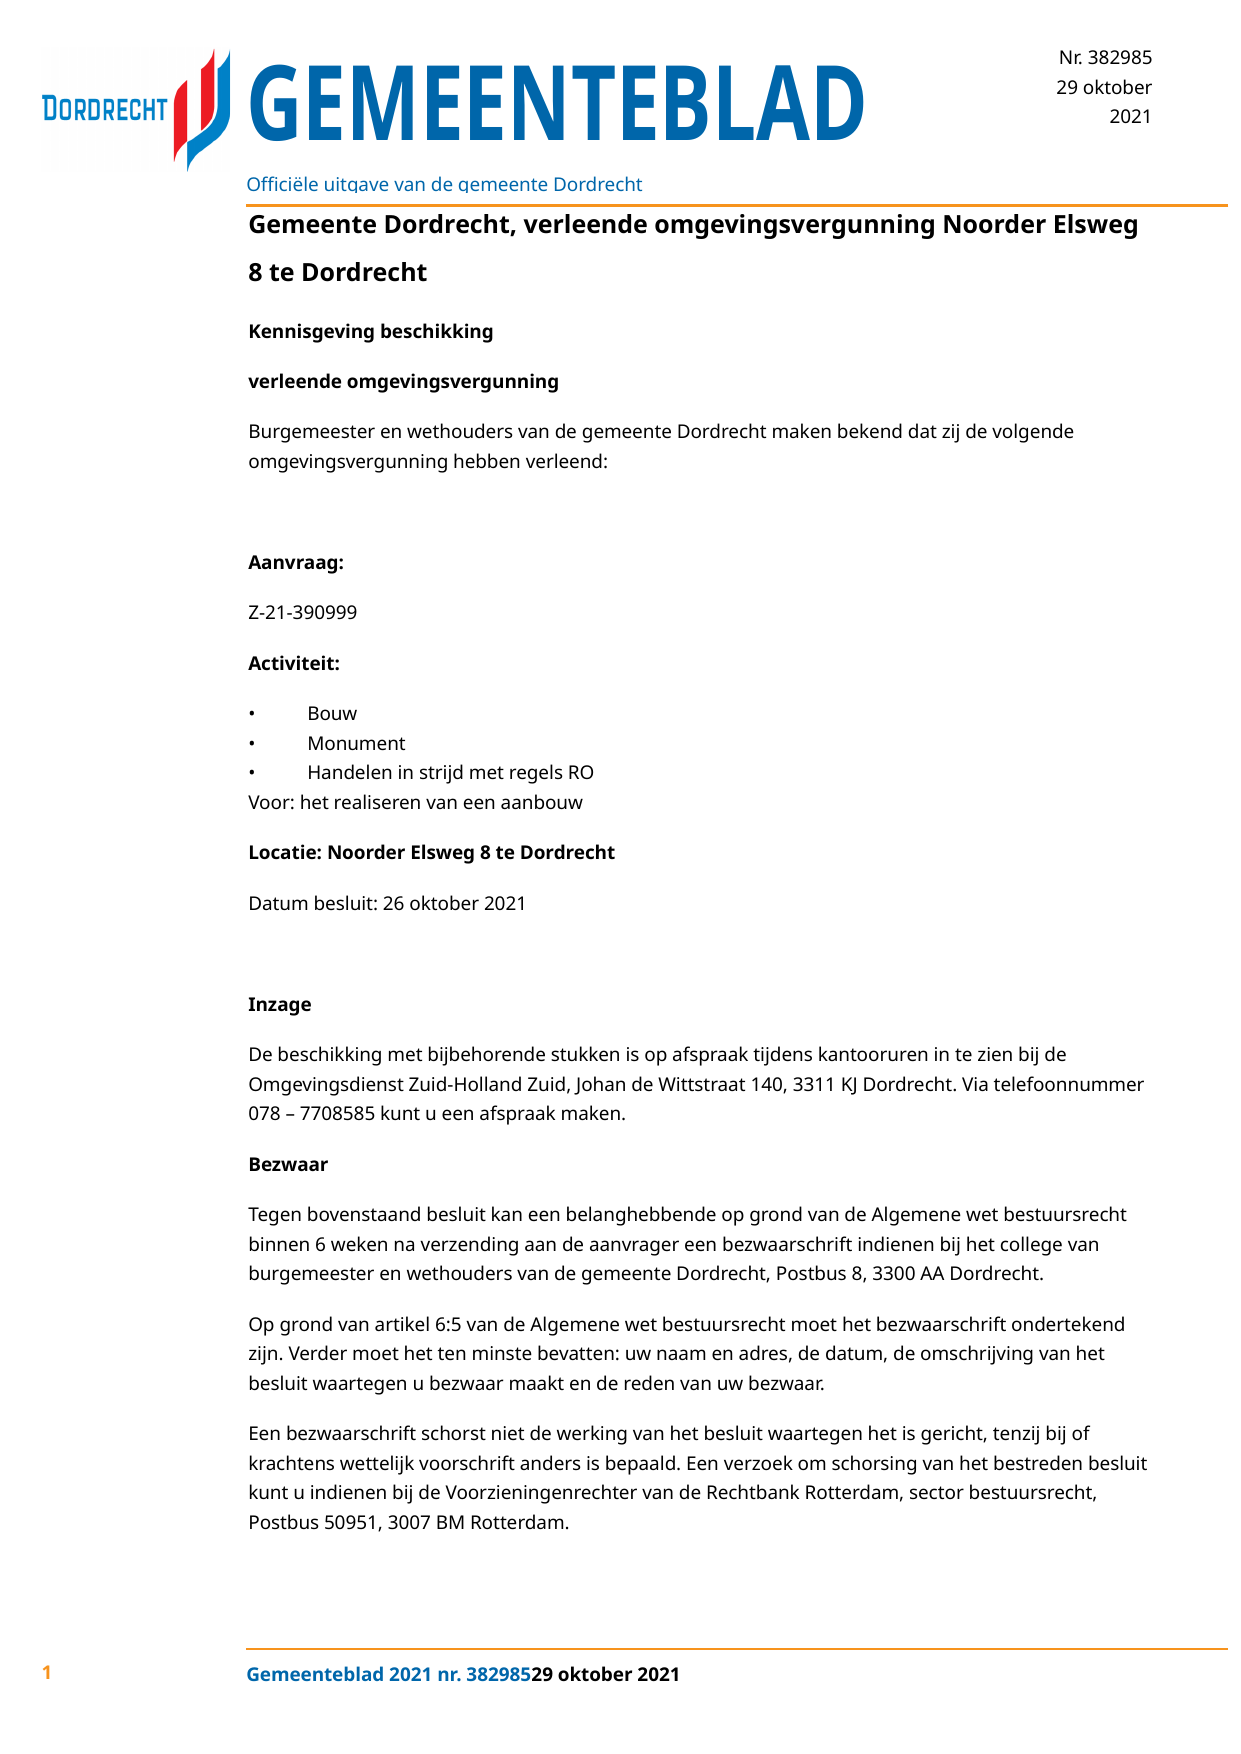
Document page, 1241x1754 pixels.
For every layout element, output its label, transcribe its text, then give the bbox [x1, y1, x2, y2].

text verleende omgevingsvergunning [248, 368, 1152, 394]
text Aanvraag: [248, 549, 1152, 575]
text Bezwaar [248, 1151, 1152, 1177]
text Op grond van artikel 6:5 van de Algemene wet bestuursrecht moet het bezwaarschrift ondertekend zijn. Verder moet het ten minste bevatten: uw naam en adres, de datum, de omschrijving van het besluit waartegen u bezwaar maakt en de reden van uw bezwaar. [248, 1311, 1152, 1396]
text Burgemeester en wethouders van de gemeente Dordrecht maken bekend dat zij de volgende omgevingsvergunning hebben verleend: [248, 419, 1152, 474]
text Voor: het realiseren van een aanbouw [248, 789, 1152, 815]
text Locatie: Noorder Elsweg 8 te Dordrecht [248, 839, 1152, 865]
picture [41, 47, 231, 172]
text Activiteit: [248, 650, 1152, 676]
text Gemeente Dordrecht, verleende omgevingsvergunning Noorder Elsweg 8 te Dordrecht [248, 207, 1152, 288]
list Monument [248, 730, 1152, 756]
list Bouw [248, 700, 1152, 726]
text Een bezwaarschrift schorst niet de werking van het besluit waartegen het is gericht, tenzij bij of krachtens wettelijk voorschrift anders is bepaald. Een verzoek om schorsing van het bestreden besluit kunt u indienen bij de Voorzieningenrechter van de Rechtbank Rotterdam, sector bestuursrecht, Postbus 50951, 3007 BM Rotterdam. [248, 1420, 1152, 1535]
text Datum besluit: 26 oktober 2021 [248, 890, 1152, 916]
text Z-21-390999 [248, 599, 1152, 625]
text De beschikking met bijbehorende stukken is op afspraak tijdens kantooruren in te zien bij de Omgevingsdienst Zuid-Holland Zuid, Johan de Wittstraat 140, 3311 KJ Dordrecht. Via telefoonnummer 078 – 7708585 kunt u een afspraak maken. [248, 1041, 1152, 1126]
list Handelen in strijd met regels RO [248, 759, 1152, 785]
text Inzage [248, 991, 1152, 1017]
text Tegen bovenstaand besluit kan een belanghebbende op grond van de Algemene wet bestuursrecht binnen 6 weken na verzending aan de aanvrager een bezwaarschrift indienen bij het college van burgemeester en wethouders van de gemeente Dordrecht, Postbus 8, 3300 AA Dordrecht. [248, 1201, 1152, 1286]
text Kennisgeving beschikking [248, 318, 1152, 344]
